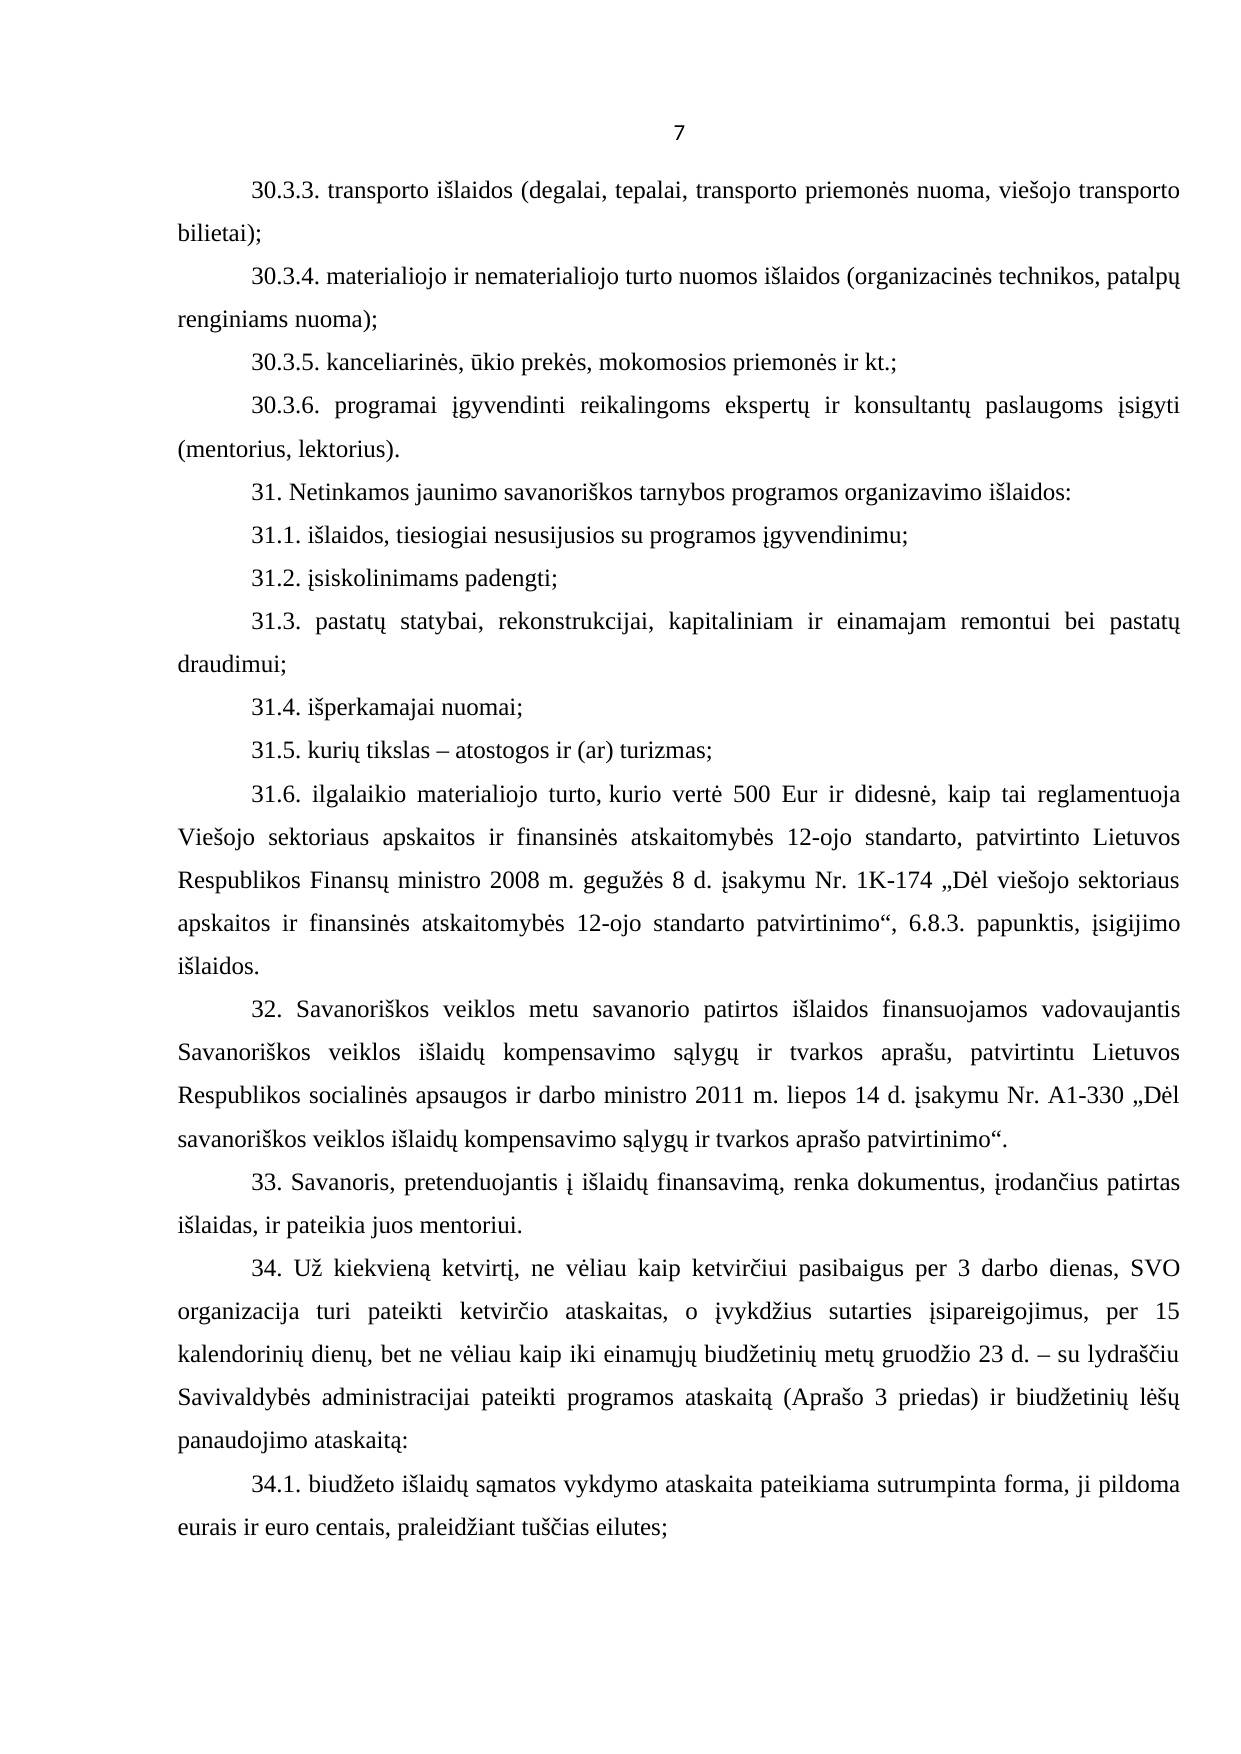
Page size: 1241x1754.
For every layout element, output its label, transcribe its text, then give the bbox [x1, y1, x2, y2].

text 31.6. ilgalaikio materialiojo turto, kurio vertė 500 Eur ir didesnė, kaip tai reglamentuoja Viešojo sektoriaus apskaitos ir finansinės atskaitomybės 12-ojo standarto, patvirtinto Lietuvos Respublikos Finansų ministro 2008 m. gegužės 8 d. įsakymu Nr. 1K-174 „Dėl viešojo sektoriaus apskaitos ir finansinės atskaitomybės 12-ojo standarto patvirtinimo“, 6.8.3. papunktis, įsigijimo išlaidos. [177, 779, 1181, 980]
text 31.3. pastatų statybai, rekonstrukcijai, kapitaliniam ir einamajam remontui bei pastatų draudimui; [177, 606, 1181, 678]
text 31.4. išperkamajai nuomai; [177, 692, 1181, 721]
text 31. Netinkamos jaunimo savanoriškos tarnybos programos organizavimo išlaidos: [177, 477, 1181, 506]
text 32. Savanoriškos veiklos metu savanorio patirtos išlaidos finansuojamos vadovaujantis Savanoriškos veiklos išlaidų kompensavimo sąlygų ir tvarkos aprašu, patvirtintu Lietuvos Respublikos socialinės apsaugos ir darbo ministro 2011 m. liepos 14 d. įsakymu Nr. A1-330 „Dėl savanoriškos veiklos išlaidų kompensavimo sąlygų ir tvarkos aprašo patvirtinimo“. [177, 994, 1181, 1152]
text 34.1. biudžeto išlaidų sąmatos vykdymo ataskaita pateikiama sutrumpinta forma, ji pildoma eurais ir euro centais, praleidžiant tuščias eilutes; [177, 1469, 1181, 1541]
text 31.5. kurių tikslas – atostogos ir (ar) turizmas; [177, 736, 1181, 764]
text 30.3.5. kanceliarinės, ūkio prekės, mokomosios priemonės ir kt.; [177, 347, 1181, 376]
text 31.2. įsiskolinimams padengti; [177, 563, 1181, 592]
text 33. Savanoris, pretenduojantis į išlaidų finansavimą, renka dokumentus, įrodančius patirtas išlaidas, ir pateikia juos mentoriui. [177, 1167, 1181, 1239]
text 30.3.3. transporto išlaidos (degalai, tepalai, transporto priemonės nuoma, viešojo transporto bilietai); [177, 175, 1181, 247]
text 30.3.4. materialiojo ir nematerialiojo turto nuomos išlaidos (organizacinės technikos, patalpų renginiams nuoma); [177, 261, 1181, 333]
text 30.3.6. programai įgyvendinti reikalingoms ekspertų ir konsultantų paslaugoms įsigyti (mentorius, lektorius). [177, 391, 1181, 462]
text 31.1. išlaidos, tiesiogiai nesusijusios su programos įgyvendinimu; [177, 520, 1181, 549]
text 34. Už kiekvieną ketvirtį, ne vėliau kaip ketvirčiui pasibaigus per 3 darbo dienas, SVO organizacija turi pateikti ketvirčio ataskaitas, o įvykdžius sutarties įsipareigojimus, per 15 kalendorinių dienų, bet ne vėliau kaip iki einamųjų biudžetinių metų gruodžio 23 d. – su lydraščiu Savivaldybės administracijai pateikti programos ataskaitą (Aprašo 3 priedas) ir biudžetinių lėšų panaudojimo ataskaitą: [177, 1253, 1181, 1454]
